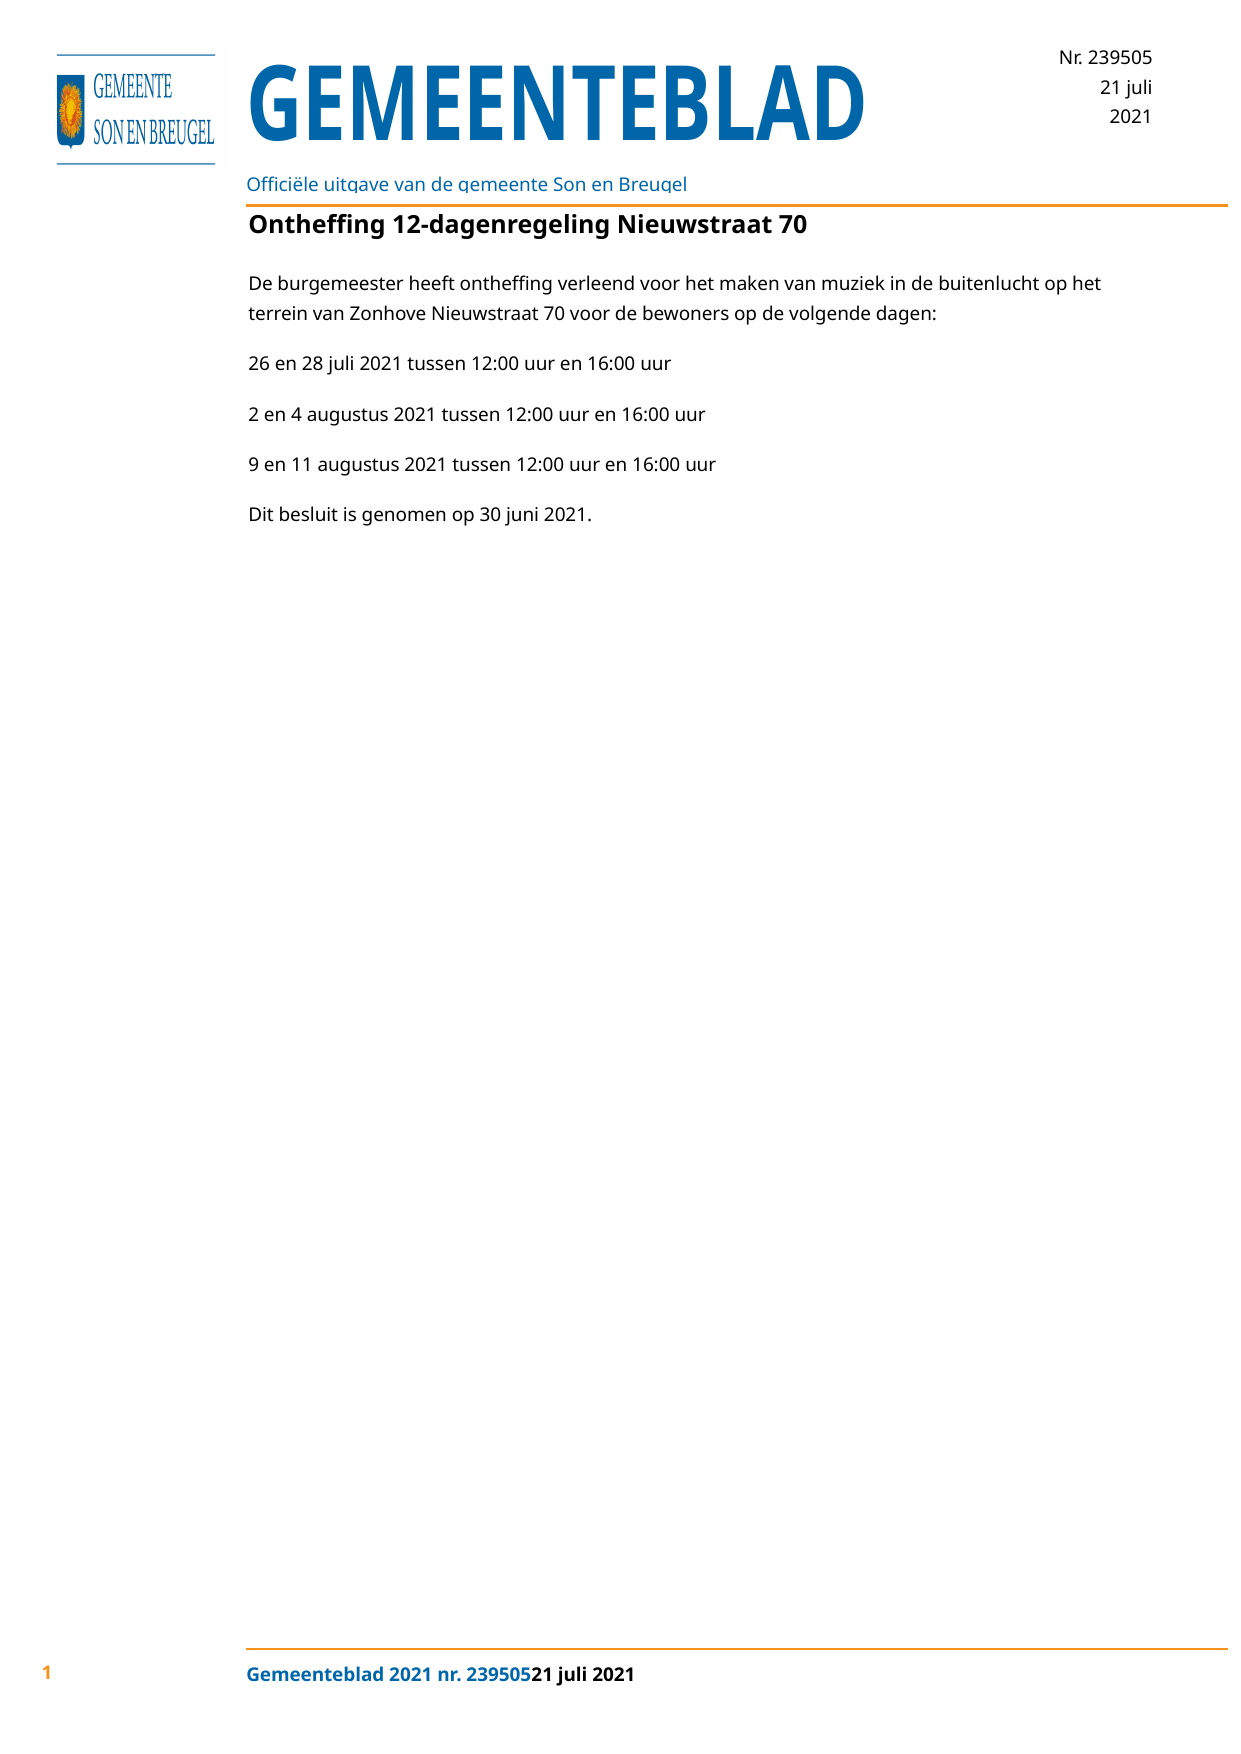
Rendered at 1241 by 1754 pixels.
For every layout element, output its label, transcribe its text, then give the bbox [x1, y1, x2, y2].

text Dit besluit is genomen op 30 juni 2021. [248, 502, 1152, 527]
text 26 en 28 juli 2021 tussen 12:00 uur en 16:00 uur [248, 350, 1152, 376]
text Ontheffing 12-dagenregeling Nieuwstraat 70 [248, 207, 1152, 241]
picture [41, 47, 231, 172]
text 9 en 11 augustus 2021 tussen 12:00 uur en 16:00 uur [248, 451, 1152, 477]
text De burgemeester heeft ontheffing verleend voor het maken van muziek in de buitenlucht op het terrein van Zonhove Nieuwstraat 70 voor de bewoners op de volgende dagen: [248, 270, 1152, 326]
text 2 en 4 augustus 2021 tussen 12:00 uur en 16:00 uur [248, 401, 1152, 426]
